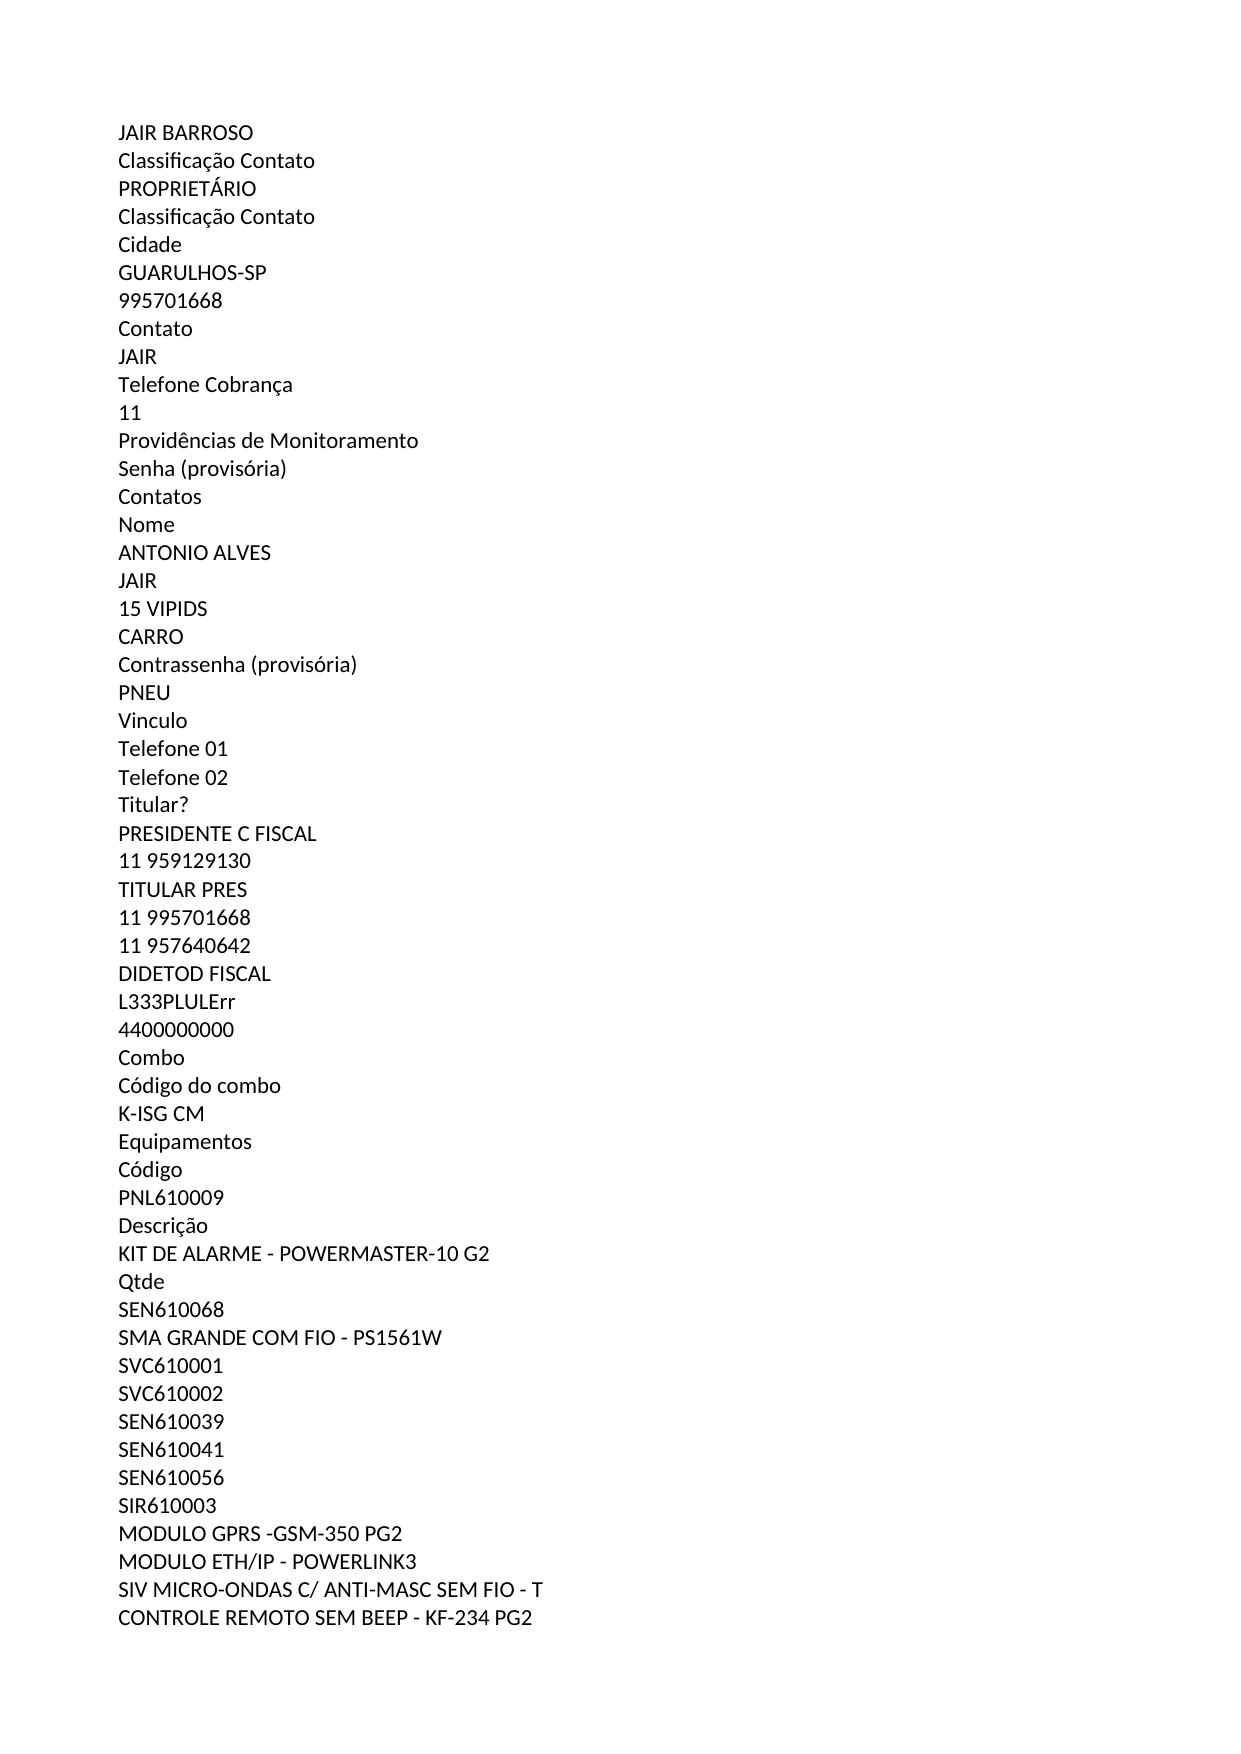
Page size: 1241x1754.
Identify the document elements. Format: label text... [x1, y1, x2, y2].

text 995701668 [118, 286, 1122, 314]
text JAIR [118, 342, 1122, 370]
text PNEU [118, 678, 1122, 707]
text Telefone 02 [118, 763, 1122, 791]
text Contato [118, 314, 1122, 342]
text 15 VIPIDS [118, 594, 1122, 622]
text L333PLULErr [118, 987, 1122, 1015]
text MODULO GPRS -GSM-350 PG2 [118, 1519, 1122, 1547]
text CONTROLE REMOTO SEM BEEP - KF-234 PG2 [118, 1603, 1122, 1631]
text TITULAR PRES [118, 875, 1122, 903]
text K-ISG CM [118, 1099, 1122, 1127]
text PNL610009 [118, 1183, 1122, 1211]
text SEN610056 [118, 1463, 1122, 1491]
text ANTONIO ALVES [118, 538, 1122, 566]
text Contatos [118, 482, 1122, 510]
text GUARULHOS-SP [118, 258, 1122, 286]
text Código [118, 1155, 1122, 1183]
text SEN610041 [118, 1435, 1122, 1463]
text 11 995701668 [118, 903, 1122, 931]
text Classificação Contato [118, 146, 1122, 174]
text Contrassenha (provisória) [118, 651, 1122, 678]
text KIT DE ALARME - POWERMASTER-10 G2 [118, 1239, 1122, 1267]
text CARRO [118, 622, 1122, 651]
text SEN610039 [118, 1407, 1122, 1435]
text Telefone Cobrança [118, 370, 1122, 398]
text PROPRIETÁRIO [118, 174, 1122, 202]
text 11 957640642 [118, 931, 1122, 959]
text Classificação Contato [118, 202, 1122, 230]
text Titular? [118, 791, 1122, 819]
text 11 [118, 398, 1122, 426]
text Providências de Monitoramento [118, 426, 1122, 454]
text DIDETOD FISCAL [118, 959, 1122, 987]
text Código do combo [118, 1071, 1122, 1099]
text SEN610068 [118, 1295, 1122, 1323]
text PRESIDENTE C FISCAL [118, 819, 1122, 847]
text JAIR BARROSO [118, 118, 1122, 146]
text Equipamentos [118, 1127, 1122, 1155]
text 11 959129130 [118, 847, 1122, 875]
text Nome [118, 510, 1122, 538]
text JAIR [118, 566, 1122, 594]
text Combo [118, 1043, 1122, 1071]
text SVC610002 [118, 1379, 1122, 1407]
text Telefone 01 [118, 734, 1122, 763]
text SIV MICRO-ONDAS C/ ANTI-MASC SEM FIO - T [118, 1575, 1122, 1603]
text SMA GRANDE COM FIO - PS1561W [118, 1323, 1122, 1351]
text Descrição [118, 1211, 1122, 1239]
text Cidade [118, 230, 1122, 258]
text MODULO ETH/IP - POWERLINK3 [118, 1547, 1122, 1575]
text Qtde [118, 1267, 1122, 1295]
text 4400000000 [118, 1015, 1122, 1043]
text SVC610001 [118, 1351, 1122, 1379]
text Senha (provisória) [118, 454, 1122, 482]
text Vinculo [118, 707, 1122, 734]
text SIR610003 [118, 1491, 1122, 1519]
